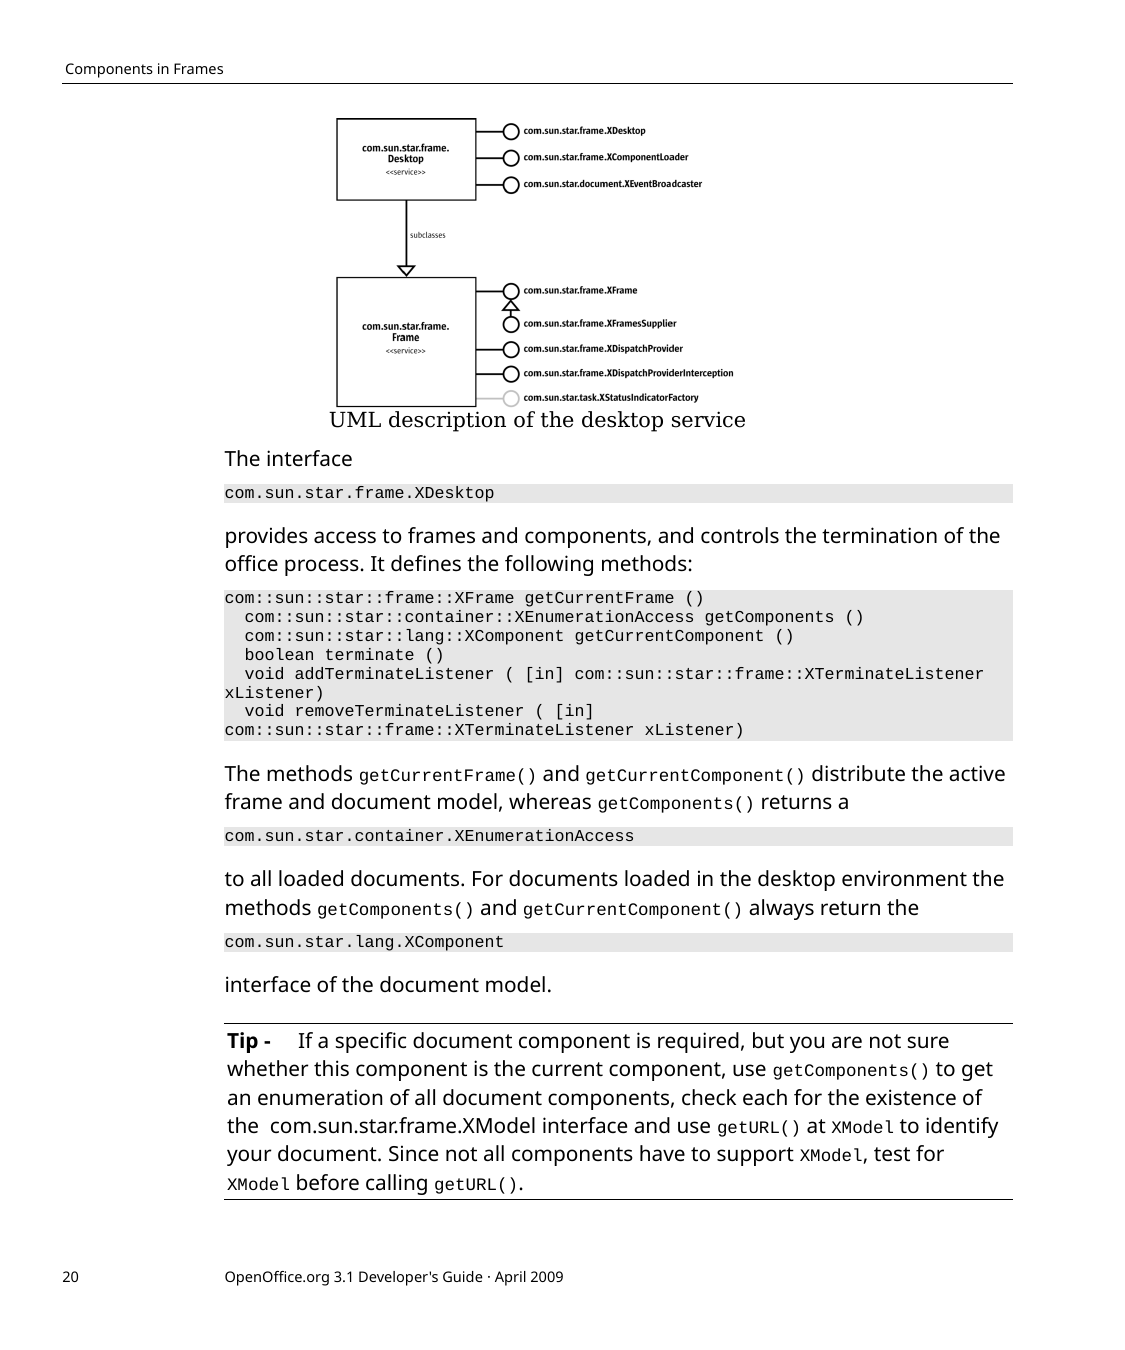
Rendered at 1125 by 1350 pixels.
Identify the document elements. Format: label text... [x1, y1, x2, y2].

picture [336, 118, 739, 408]
list If a specific document component is required, but you are not sure whether this component is the current component, use getComponents() to get an enumeration of all document components, check each for the existence of the com.sun.star.frame.XModel interface and use getURL() at XModel to identify your document. Since not all components have to support XModel, test for XModel before calling getURL(). [224, 1024, 1013, 1199]
text The interface [224, 444, 1013, 472]
text com::sun::star::frame::XFrame getCurrentFrame () com::sun::star::container::XEnumerationAccess getComponents () com::sun::star::lang::XComponent getCurrentComponent () boolean terminate () void addTerminateListener ( [in] com::sun::star::frame::XTerminateListener xListener) void removeTerminateListener ( [in] com::sun::star::frame::XTerminateListener xListener) [224, 590, 1013, 741]
text to all loaded documents. For documents loaded in the desktop environment the methods getComponents() and getCurrentComponent() always return the [224, 864, 1013, 921]
text com.sun.star.frame.XDesktop [224, 484, 1013, 503]
text interface of the document model. [224, 970, 1013, 998]
text provides access to frames and components, and controls the termination of the office process. It defines the following methods: [224, 521, 1013, 578]
text com.sun.star.container.XEnumerationAccess [224, 827, 1013, 846]
text UML description of the desktop service [62, 118, 1013, 432]
text The methods getCurrentFrame() and getCurrentComponent() distribute the active frame and document model, whereas getComponents() returns a [224, 759, 1013, 816]
text com.sun.star.lang.XComponent [224, 933, 1013, 952]
